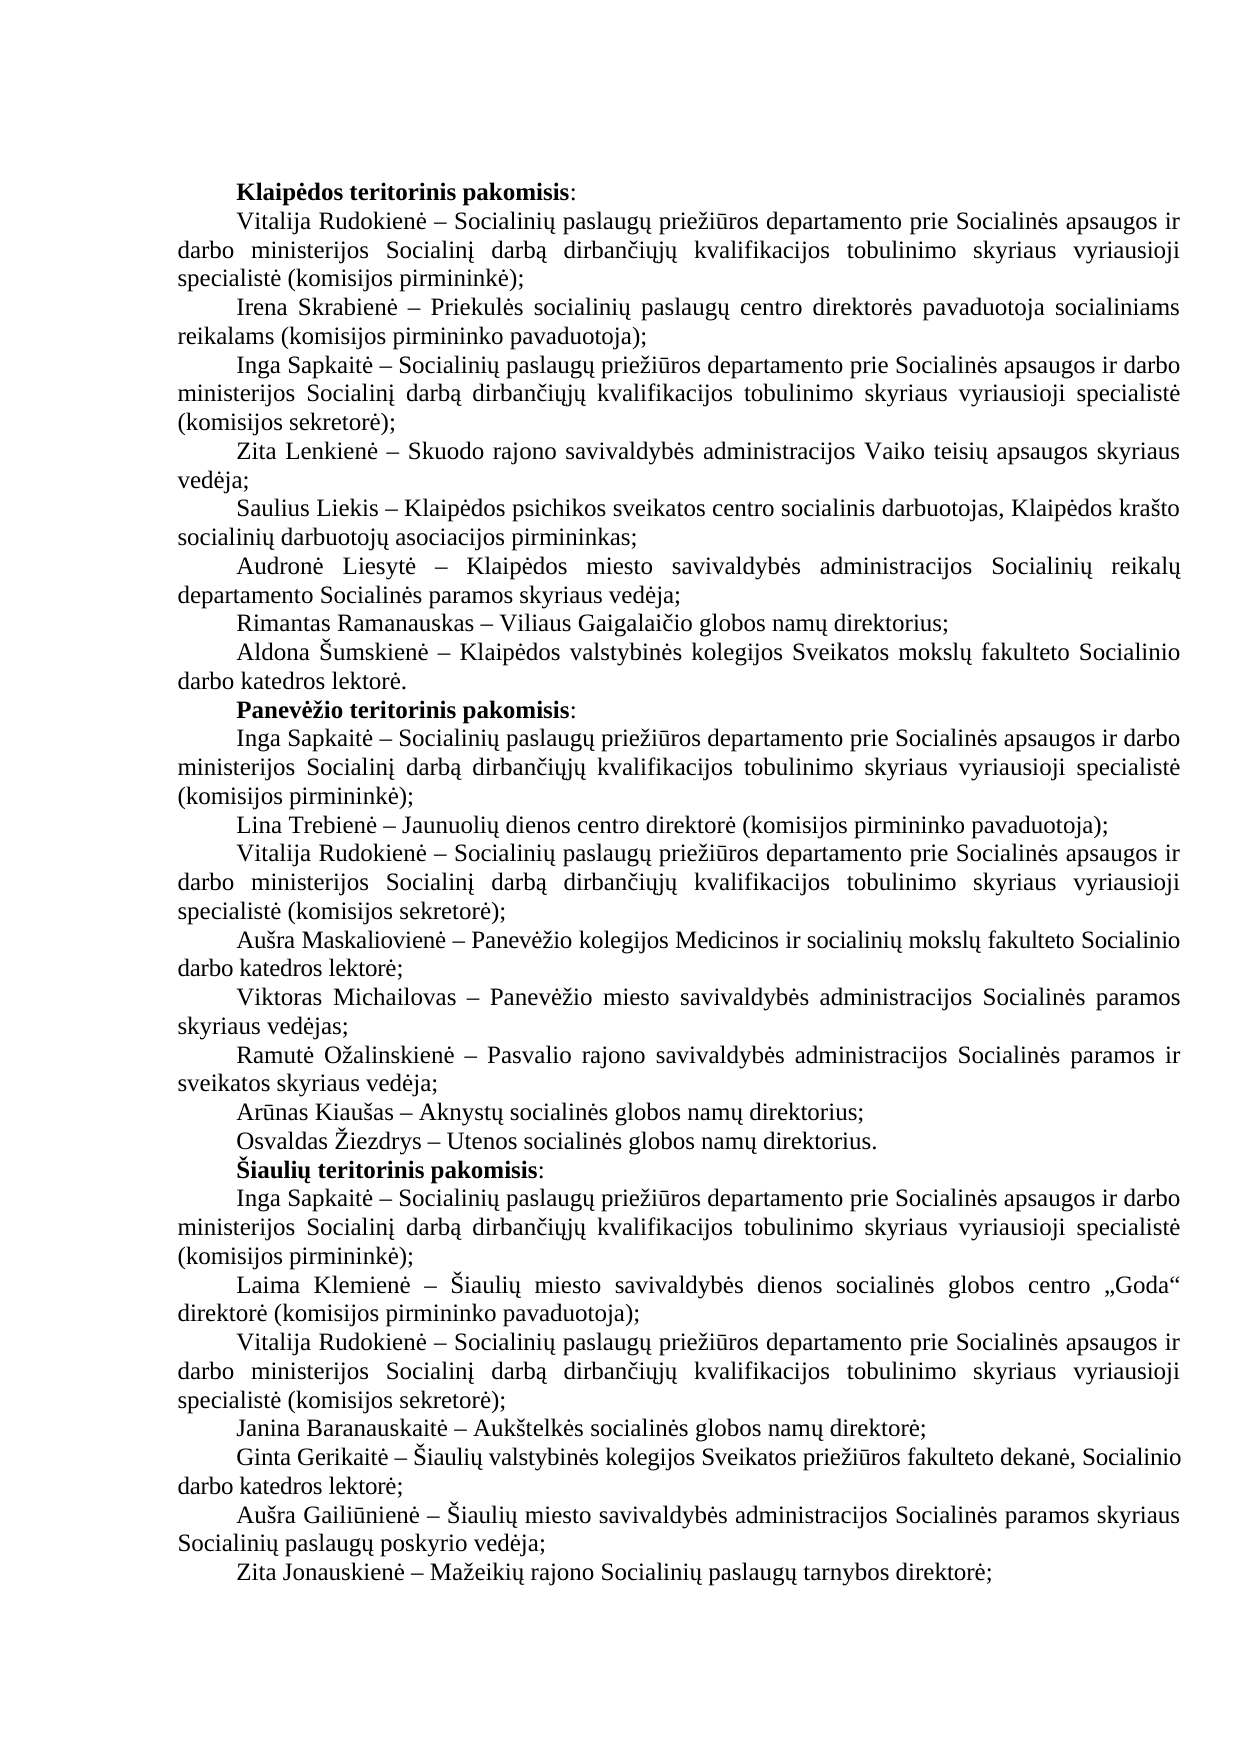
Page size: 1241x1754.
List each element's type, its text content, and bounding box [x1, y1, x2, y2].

text Ramutė Ožalinskienė – Pasvalio rajono savivaldybės administracijos Socialinės paramos ir sveikatos skyriaus vedėja; [177, 1040, 1181, 1097]
text Osvaldas Žiezdrys – Utenos socialinės globos namų direktorius. [177, 1126, 1181, 1155]
text Saulius Liekis – Klaipėdos psichikos sveikatos centro socialinis darbuotojas, Klaipėdos krašto socialinių darbuotojų asociacijos pirmininkas; [177, 493, 1181, 551]
text Vitalija Rudokienė – Socialinių paslaugų priežiūros departamento prie Socialinės apsaugos ir darbo ministerijos Socialinį darbą dirbančiųjų kvalifikacijos tobulinimo skyriaus vyriausioji specialistė (komisijos pirmininkė); [177, 206, 1181, 292]
text Aušra Maskaliovienė – Panevėžio kolegijos Medicinos ir socialinių mokslų fakulteto Socialinio darbo katedros lektorė; [177, 925, 1181, 982]
text Inga Sapkaitė – Socialinių paslaugų priežiūros departamento prie Socialinės apsaugos ir darbo ministerijos Socialinį darbą dirbančiųjų kvalifikacijos tobulinimo skyriaus vyriausioji specialistė (komisijos pirmininkė); [177, 723, 1181, 810]
text Laima Klemienė – Šiaulių miesto savivaldybės dienos socialinės globos centro „Goda“ direktorė (komisijos pirmininko pavaduotoja); [177, 1270, 1181, 1327]
text Zita Jonauskienė – Mažeikių rajono Socialinių paslaugų tarnybos direktorė; [177, 1557, 1181, 1586]
text Irena Skrabienė – Priekulės socialinių paslaugų centro direktorės pavaduotoja socialiniams reikalams (komisijos pirmininko pavaduotoja); [177, 292, 1181, 350]
text Šiaulių teritorinis pakomisis: [177, 1155, 1181, 1183]
text Aušra Gailiūnienė – Šiaulių miesto savivaldybės administracijos Socialinės paramos skyriaus Socialinių paslaugų poskyrio vedėja; [177, 1500, 1181, 1557]
text Audronė Liesytė – Klaipėdos miesto savivaldybės administracijos Socialinių reikalų departamento Socialinės paramos skyriaus vedėja; [177, 551, 1181, 608]
text Panevėžio teritorinis pakomisis: [177, 695, 1181, 723]
text Klaipėdos teritorinis pakomisis: [177, 177, 1181, 206]
text Ginta Gerikaitė – Šiaulių valstybinės kolegijos Sveikatos priežiūros fakulteto dekanė, Socialinio darbo katedros lektorė; [177, 1442, 1181, 1500]
text Zita Lenkienė – Skuodo rajono savivaldybės administracijos Vaiko teisių apsaugos skyriaus vedėja; [177, 436, 1181, 493]
text Aldona Šumskienė – Klaipėdos valstybinės kolegijos Sveikatos mokslų fakulteto Socialinio darbo katedros lektorė. [177, 637, 1181, 695]
text Arūnas Kiaušas – Aknystų socialinės globos namų direktorius; [177, 1097, 1181, 1126]
text Inga Sapkaitė – Socialinių paslaugų priežiūros departamento prie Socialinės apsaugos ir darbo ministerijos Socialinį darbą dirbančiųjų kvalifikacijos tobulinimo skyriaus vyriausioji specialistė (komisijos sekretorė); [177, 350, 1181, 436]
text Janina Baranauskaitė – Aukštelkės socialinės globos namų direktorė; [177, 1413, 1181, 1442]
text Vitalija Rudokienė – Socialinių paslaugų priežiūros departamento prie Socialinės apsaugos ir darbo ministerijos Socialinį darbą dirbančiųjų kvalifikacijos tobulinimo skyriaus vyriausioji specialistė (komisijos sekretorė); [177, 1327, 1181, 1413]
text Rimantas Ramanauskas – Viliaus Gaigalaičio globos namų direktorius; [177, 608, 1181, 637]
text Inga Sapkaitė – Socialinių paslaugų priežiūros departamento prie Socialinės apsaugos ir darbo ministerijos Socialinį darbą dirbančiųjų kvalifikacijos tobulinimo skyriaus vyriausioji specialistė (komisijos pirmininkė); [177, 1183, 1181, 1270]
text Lina Trebienė – Jaunuolių dienos centro direktorė (komisijos pirmininko pavaduotoja); [177, 810, 1181, 838]
text Vitalija Rudokienė – Socialinių paslaugų priežiūros departamento prie Socialinės apsaugos ir darbo ministerijos Socialinį darbą dirbančiųjų kvalifikacijos tobulinimo skyriaus vyriausioji specialistė (komisijos sekretorė); [177, 838, 1181, 925]
text Viktoras Michailovas – Panevėžio miesto savivaldybės administracijos Socialinės paramos skyriaus vedėjas; [177, 982, 1181, 1040]
